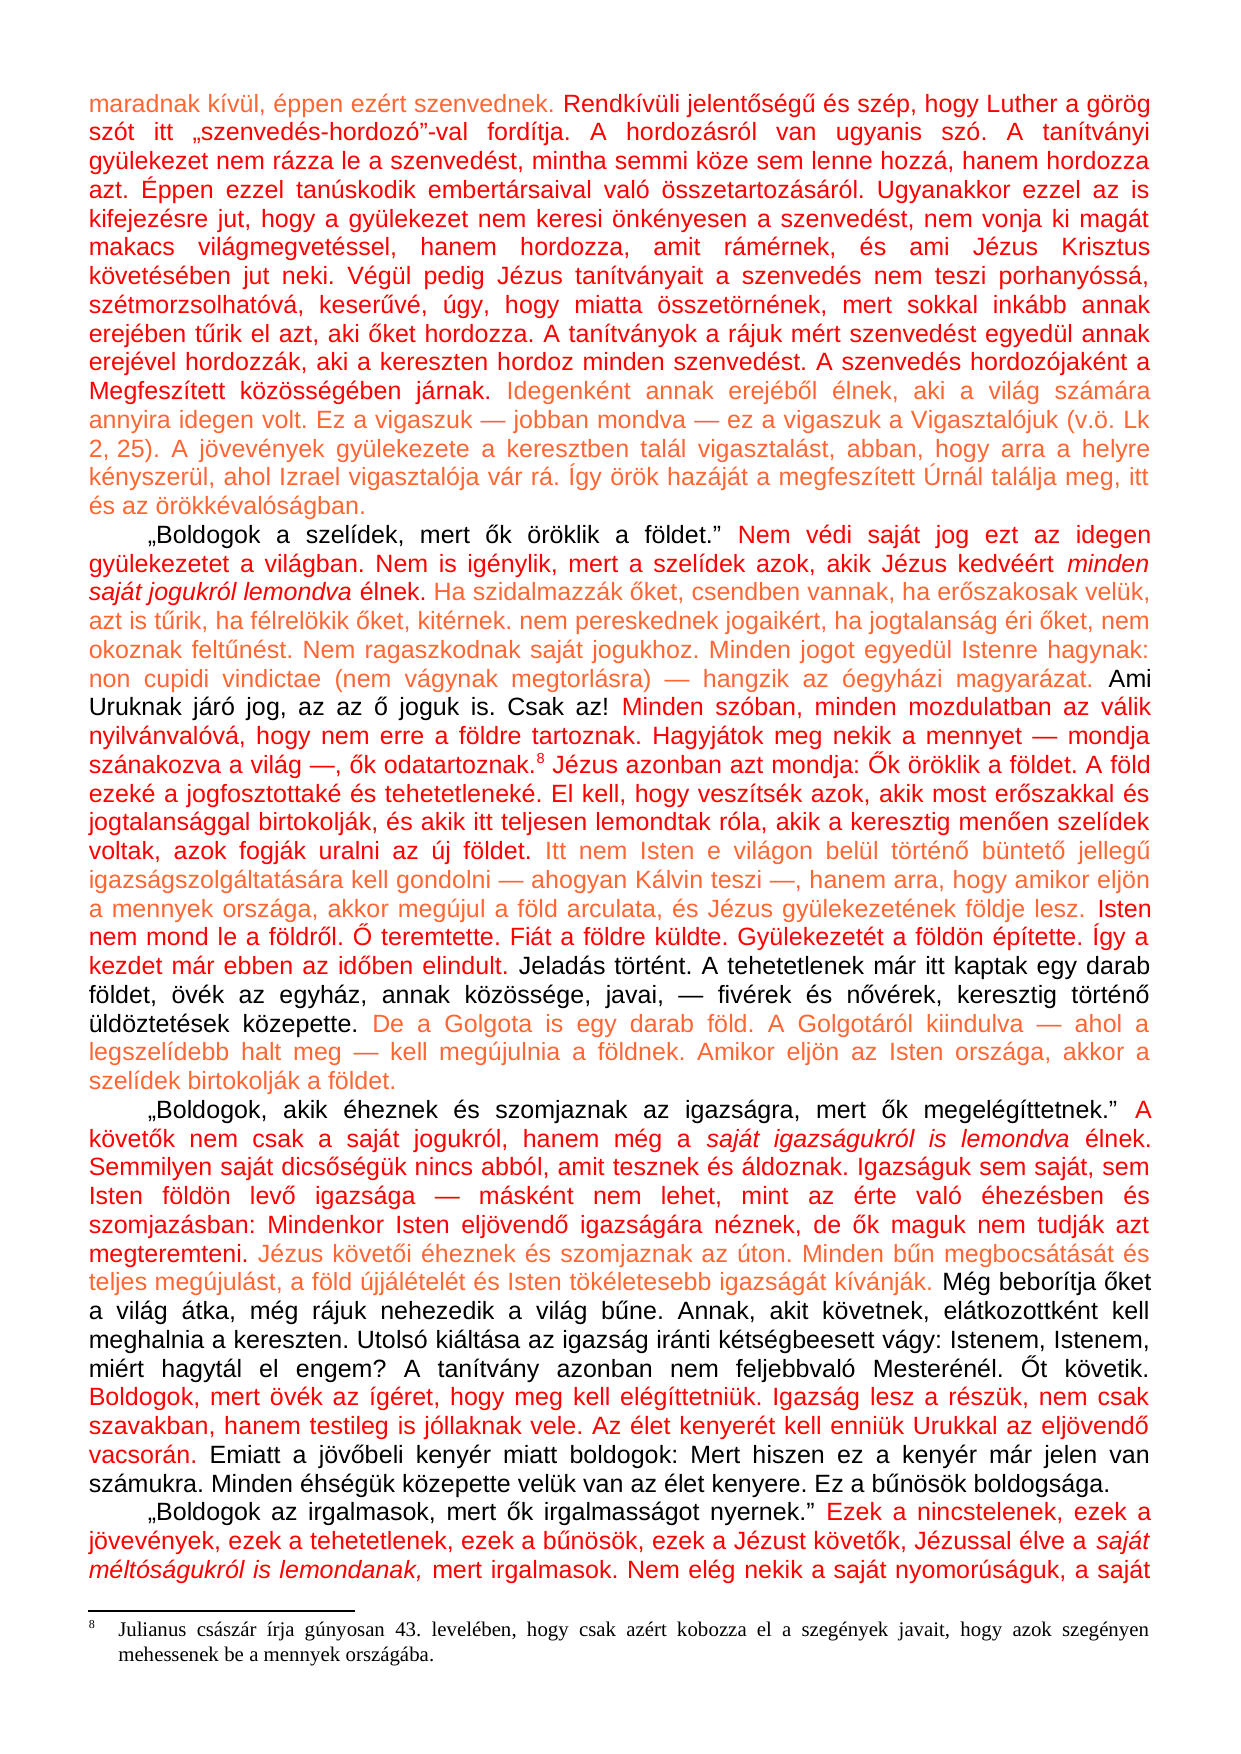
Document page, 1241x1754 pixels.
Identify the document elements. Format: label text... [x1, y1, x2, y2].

text maradnak kívül, éppen ezért szenvednek. Rendkívüli jelentőségű és szép, hogy Luther a görög szót itt „szenvedés-hordozó”-val fordítja. A hordozásról van ugyanis szó. A tanítványi gyülekezet nem rázza le a szenvedést, mintha semmi köze sem lenne hozzá, hanem hordozza azt. Éppen ezzel tanúskodik embertársaival való összetartozásáról. Ugyanakkor ezzel az is kifejezésre jut, hogy a gyülekezet nem keresi önkényesen a szenvedést, nem vonja ki magát makacs világmegvetéssel, hanem hordozza, amit rámérnek, és ami Jézus Krisztus követésében jut neki. Végül pedig Jézus tanítványait a szenvedés nem teszi porhanyóssá, szétmorzsolhatóvá, keserűvé, úgy, hogy miatta összetörnének, mert sokkal inkább annak erejében tűrik el azt, aki őket hordozza. A tanítványok a rájuk mért szenvedést egyedül annak erejével hordozzák, aki a kereszten hordoz minden szenvedést. A szenvedés hordozójaként a Megfeszített közösségében járnak. Idegenként annak erejéből élnek, aki a világ számára annyira idegen volt. Ez a vigaszuk ― jobban mondva ― ez a vigaszuk a Vigasztalójuk (v.ö. Lk 2, 25). A jövevények gyülekezete a keresztben talál vigasztalást, abban, hogy arra a helyre kényszerül, ahol Izrael vigasztalója vár rá. Így örök hazáját a megfeszített Úrnál találja meg, itt és az örökkévalóságban. [88, 88, 1152, 520]
text „Boldogok az irgalmasok, mert ők irgalmasságot nyernek.” Ezek a nincstelenek, ezek a jövevények, ezek a tehetetlenek, ezek a bűnösök, ezek a Jézust követők, Jézussal élve a saját méltóságukról is lemondanak, mert irgalmasok. Nem elég nekik a saját nyomorúságuk, a saját [88, 1497, 1152, 1583]
text Julianus császár írja gúnyosan 43. levelében, hogy csak azért kobozza el a szegények javait, hogy azok szegényen mehessenek be a mennyek országába. [88, 1617, 1152, 1665]
text „Boldogok, akik éheznek és szomjaznak az igazságra, mert ők megelégíttetnek.” A követők nem csak a saját jogukról, hanem még a saját igazságukról is lemondva élnek. Semmilyen saját dicsőségük nincs abból, amit tesznek és áldoznak. Igazságuk sem saját, sem Isten földön levő igazsága ― másként nem lehet, mint az érte való éhezésben és szomjazásban: Mindenkor Isten eljövendő igazságára néznek, de ők maguk nem tudják azt megteremteni. Jézus követői éheznek és szomjaznak az úton. Minden bűn megbocsátását és teljes megújulást, a föld újjálételét és Isten tökéletesebb igazságát kívánják. Még beborítja őket a világ átka, még rájuk nehezedik a világ bűne. Annak, akit követnek, elátkozottként kell meghalnia a kereszten. Utolsó kiáltása az igazság iránti kétségbeesett vágy: Istenem, Istenem, miért hagytál el engem? A tanítvány azonban nem feljebbvaló Mesterénél. Őt követik. Boldogok, mert övék az ígéret, hogy meg kell elégíttetniük. Igazság lesz a részük, nem csak szavakban, hanem testileg is jóllaknak vele. Az élet kenyerét kell enniük Urukkal az eljövendő vacsorán. Emiatt a jövőbeli kenyér miatt boldogok: Mert hiszen ez a kenyér már jelen van számukra. Minden éhségük közepette velük van az élet kenyere. Ez a bűnösök boldogsága. [88, 1095, 1152, 1497]
text „Boldogok a szelídek, mert ők öröklik a földet.” Nem védi saját jog ezt az idegen gyülekezetet a világban. Nem is igénylik, mert a szelídek azok, akik Jézus kedvéért minden saját jogukról lemondva élnek. Ha szidalmazzák őket, csendben vannak, ha erőszakosak velük, azt is tűrik, ha félrelökik őket, kitérnek. nem pereskednek jogaikért, ha jogtalanság éri őket, nem okoznak feltűnést. Nem ragaszkodnak saját jogukhoz. Minden jogot egyedül Istenre hagynak: non cupidi vindictae (nem vágynak megtorlásra) ― hangzik az óegyházi magyarázat. Ami Uruknak járó jog, az az ő joguk is. Csak az! Minden szóban, minden mozdulatban az válik nyilvánvalóvá, hogy nem erre a földre tartoznak. Hagyjátok meg nekik a mennyet ― mondja szánakozva a világ ―, ők odatartoznak. Jézus azonban azt mondja: Ők öröklik a földet. A föld ezeké a jogfosztottaké és tehetetleneké. El kell, hogy veszítsék azok, akik most erőszakkal és jogtalansággal birtokolják, és akik itt teljesen lemondtak róla, akik a keresztig menően szelídek voltak, azok fogják uralni az új földet. Itt nem Isten e világon belül történő büntető jellegű igazságszolgáltatására kell gondolni ― ahogyan Kálvin teszi ―, hanem arra, hogy amikor eljön a mennyek országa, akkor megújul a föld arculata, és Jézus gyülekezetének földje lesz. Isten nem mond le a földről. Ő teremtette. Fiát a földre küldte. Gyülekezetét a földön építette. Így a kezdet már ebben az időben elindult. Jeladás történt. A tehetetlenek már itt kaptak egy darab földet, övék az egyház, annak közössége, javai, ― fivérek és nővérek, keresztig történő üldöztetések közepette. De a Golgota is egy darab föld. A Golgotáról kiindulva ― ahol a legszelídebb halt meg ― kell megújulnia a földnek. Amikor eljön az Isten országa, akkor a szelídek birtokolják a földet. [88, 520, 1152, 1095]
